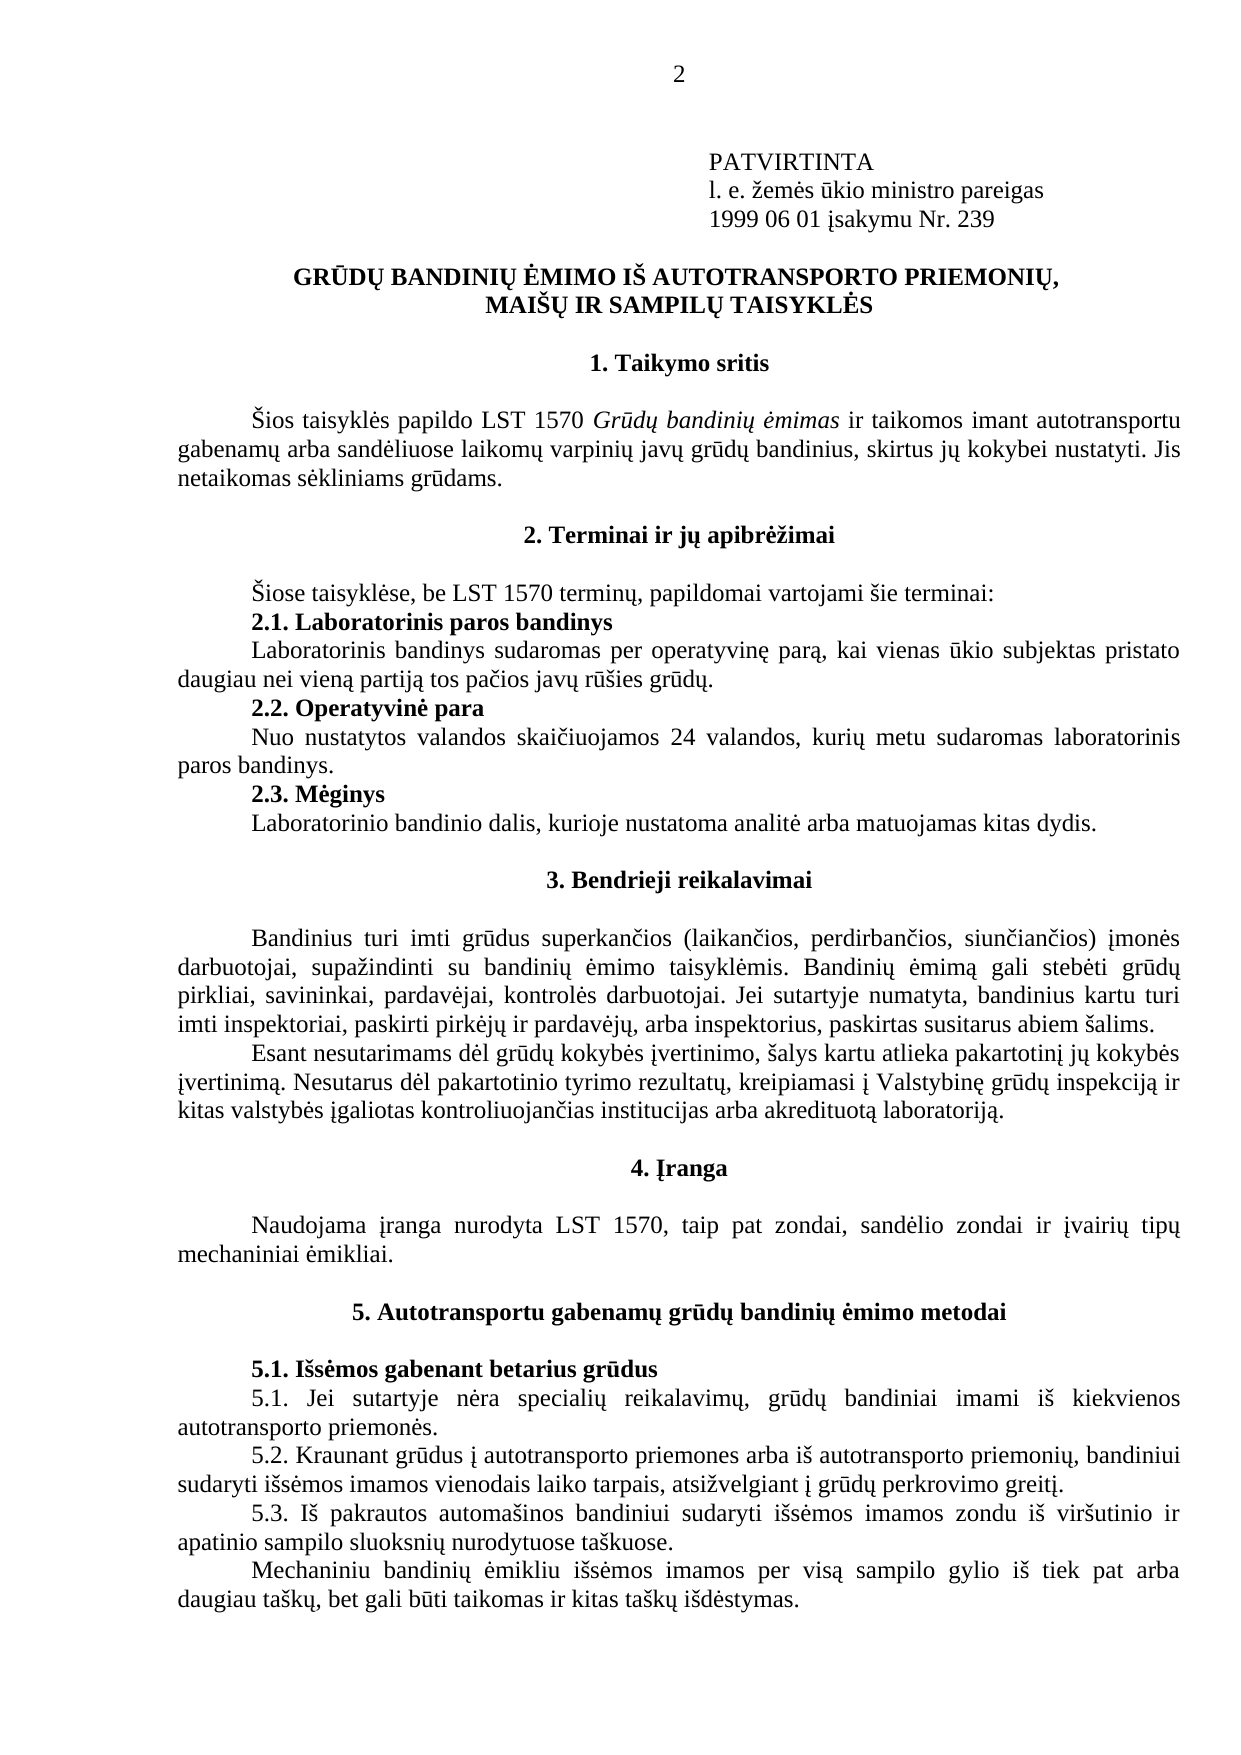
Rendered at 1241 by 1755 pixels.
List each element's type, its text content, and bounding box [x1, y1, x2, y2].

text Bandinius turi imti grūdus superkančios (laikančios, perdirbančios, siunčiančios) įmonės darbuotojai, supažindinti su bandinių ėmimo taisyklėmis. Bandinių ėmimą gali stebėti grūdų pirkliai, savininkai, pardavėjai, kontrolės darbuotojai. Jei sutartyje numatyta, bandinius kartu turi imti inspektoriai, paskirti pirkėjų ir pardavėjų, arba inspektorius, paskirtas susitarus abiem šalims. [177, 923, 1181, 1038]
text Esant nesutarimams dėl grūdų kokybės įvertinimo, šalys kartu atlieka pakartotinį jų kokybės įvertinimą. Nesutarus dėl pakartotinio tyrimo rezultatų, kreipiamasi į Valstybinę grūdų inspekciją ir kitas valstybės įgaliotas kontroliuojančias institucijas arba akredituotą laboratoriją. [177, 1038, 1181, 1124]
text 2.2. Operatyvinė para [177, 693, 1181, 722]
text 5.3. Iš pakrautos automašinos bandiniui sudaryti išsėmos imamos zondu iš viršutinio ir apatinio sampilo sluoksnių nurodytuose taškuose. [177, 1498, 1181, 1556]
text 4. Įranga [177, 1153, 1181, 1182]
text 5.1. Išsėmos gabenant betarius grūdus [177, 1354, 1181, 1383]
text Šios taisyklės papildo LST 1570 Grūdų bandinių ėmimas ir taikomos imant autotransportu gabenamų arba sandėliuose laikomų varpinių javų grūdų bandinius, skirtus jų kokybei nustatyti. Jis netaikomas sėkliniams grūdams. [177, 406, 1181, 492]
text 5. Autotransportu gabenamų grūdų bandinių ėmimo metodai [177, 1297, 1181, 1326]
text 2.3. Mėginys [177, 779, 1181, 808]
text 2. Terminai ir jų apibrėžimai [177, 521, 1181, 549]
text 1. Taikymo sritis [177, 348, 1181, 377]
text 1999 06 01 įsakymu Nr. 239 [177, 204, 1181, 233]
text Laboratorinis bandinys sudaromas per operatyvinę parą, kai vienas ūkio subjektas pristato daugiau nei vieną partiją tos pačios javų rūšies grūdų. [177, 636, 1181, 693]
text 2.1. Laboratorinis paros bandinys [177, 607, 1181, 636]
text MAIŠŲ IR SAMPILŲ TAISYKLĖS [177, 291, 1181, 319]
text Mechaniniu bandinių ėmikliu išsėmos imamos per visą sampilo gylio iš tiek pat arba daugiau taškų, bet gali būti taikomas ir kitas taškų išdėstymas. [177, 1556, 1181, 1613]
text 3. Bendrieji reikalavimai [177, 866, 1181, 894]
text 5.2. Kraunant grūdus į autotransporto priemones arba iš autotransporto priemonių, bandiniui sudaryti išsėmos imamos vienodais laiko tarpais, atsižvelgiant į grūdų perkrovimo greitį. [177, 1441, 1181, 1498]
text Laboratorinio bandinio dalis, kurioje nustatoma analitė arba matuojamas kitas dydis. [177, 808, 1181, 837]
text l. e. žemės ūkio ministro pareigas [177, 176, 1181, 204]
text Šiose taisyklėse, be LST 1570 terminų, papildomai vartojami šie terminai: [177, 578, 1181, 607]
text Naudojama įranga nurodyta LST 1570, taip pat zondai, sandėlio zondai ir įvairių tipų mechaniniai ėmikliai. [177, 1211, 1181, 1268]
text GRŪDŲ BANDINIŲ ĖMIMO IŠ AUTOTRANSPORTO PRIEMONIŲ, [177, 262, 1181, 291]
text 5.1. Jei sutartyje nėra specialių reikalavimų, grūdų bandiniai imami iš kiekvienos autotransporto priemonės. [177, 1383, 1181, 1441]
text PATVIRTINTA [177, 147, 1181, 176]
text Nuo nustatytos valandos skaičiuojamos 24 valandos, kurių metu sudaromas laboratorinis paros bandinys. [177, 722, 1181, 779]
